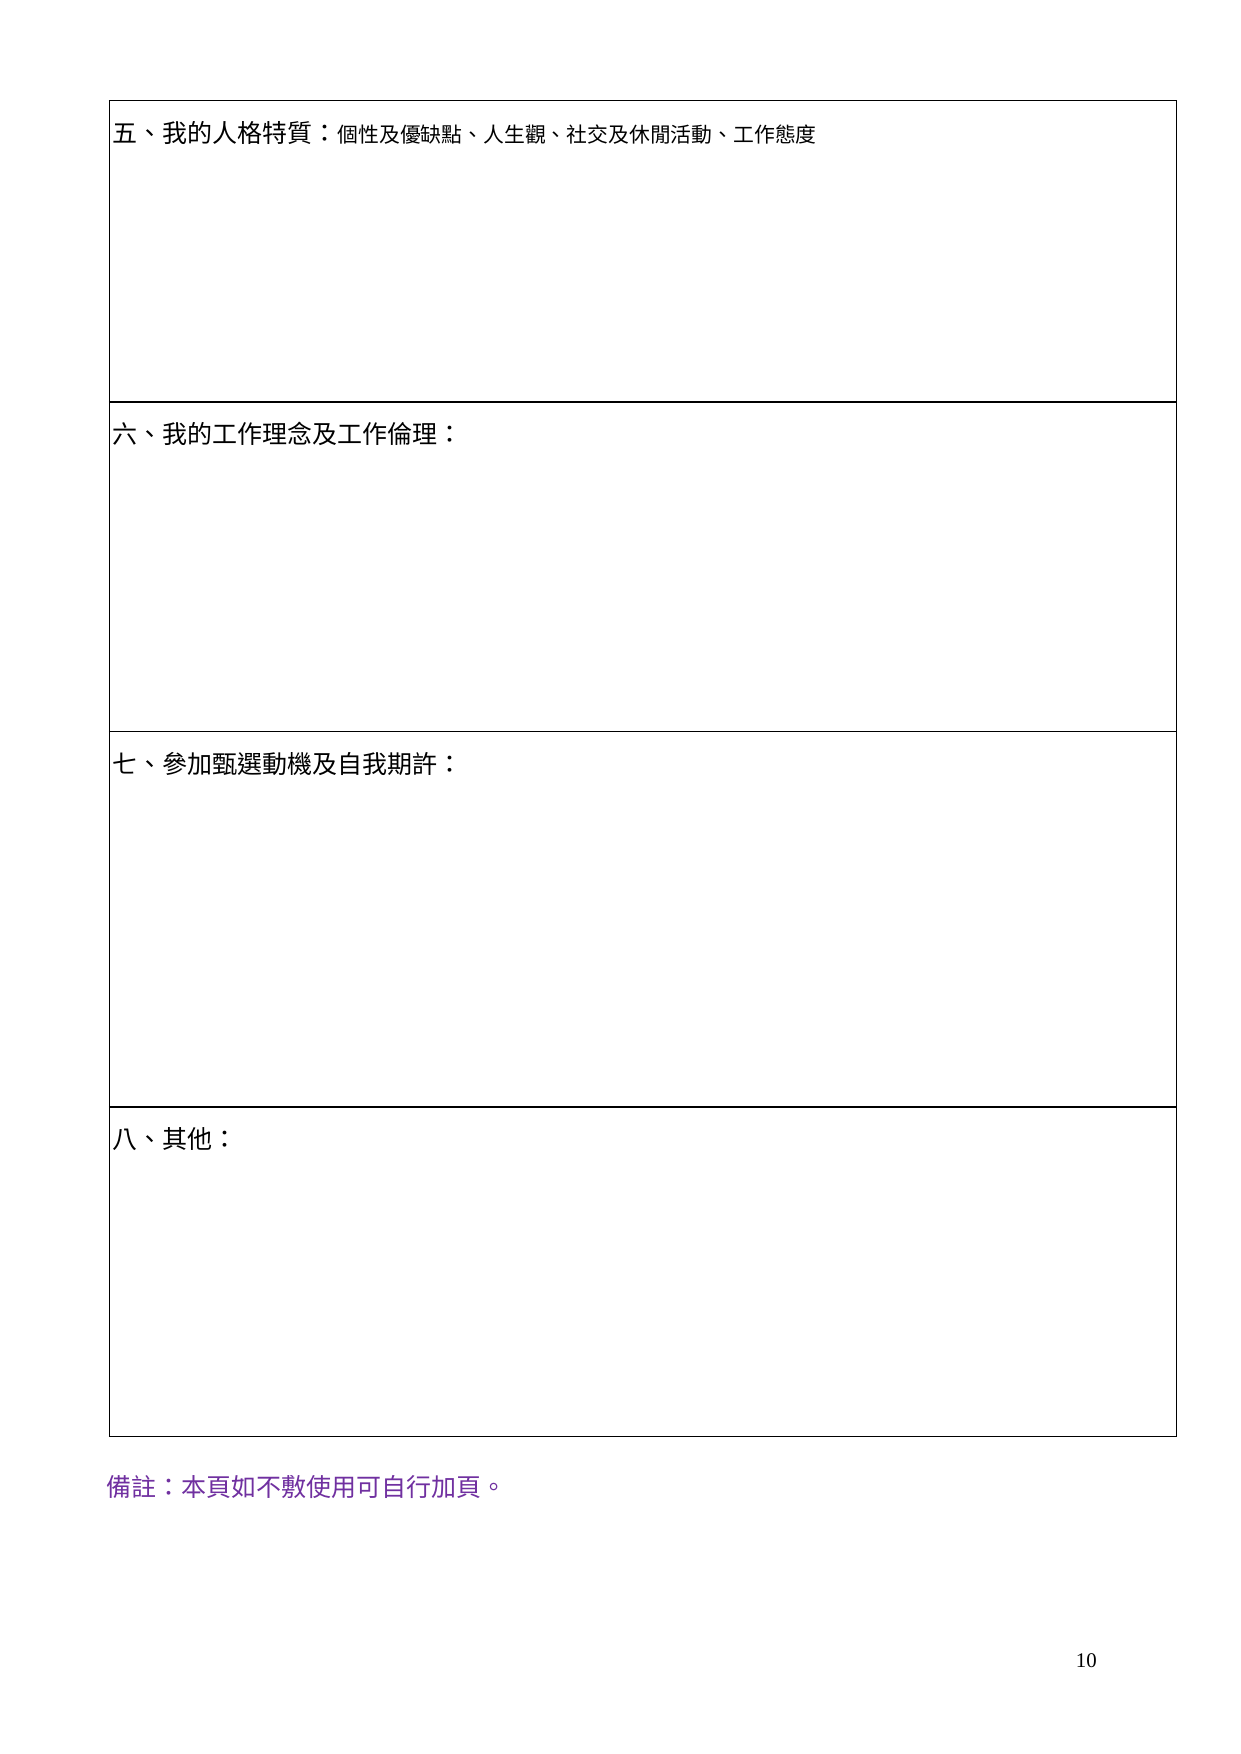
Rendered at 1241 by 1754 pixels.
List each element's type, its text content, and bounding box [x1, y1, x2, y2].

text 備註：本頁如不敷使用可自行加頁。 [106, 1468, 1134, 1504]
table_cell 七、參加甄選動機及自我期許： [110, 732, 1176, 1106]
table_cell 八、其他： [110, 1108, 1176, 1436]
table_cell 五、我的人格特質：個性及優缺點、人生觀、社交及休閒活動、工作態度 [110, 101, 1176, 401]
table_cell 六、我的工作理念及工作倫理： [110, 403, 1176, 731]
